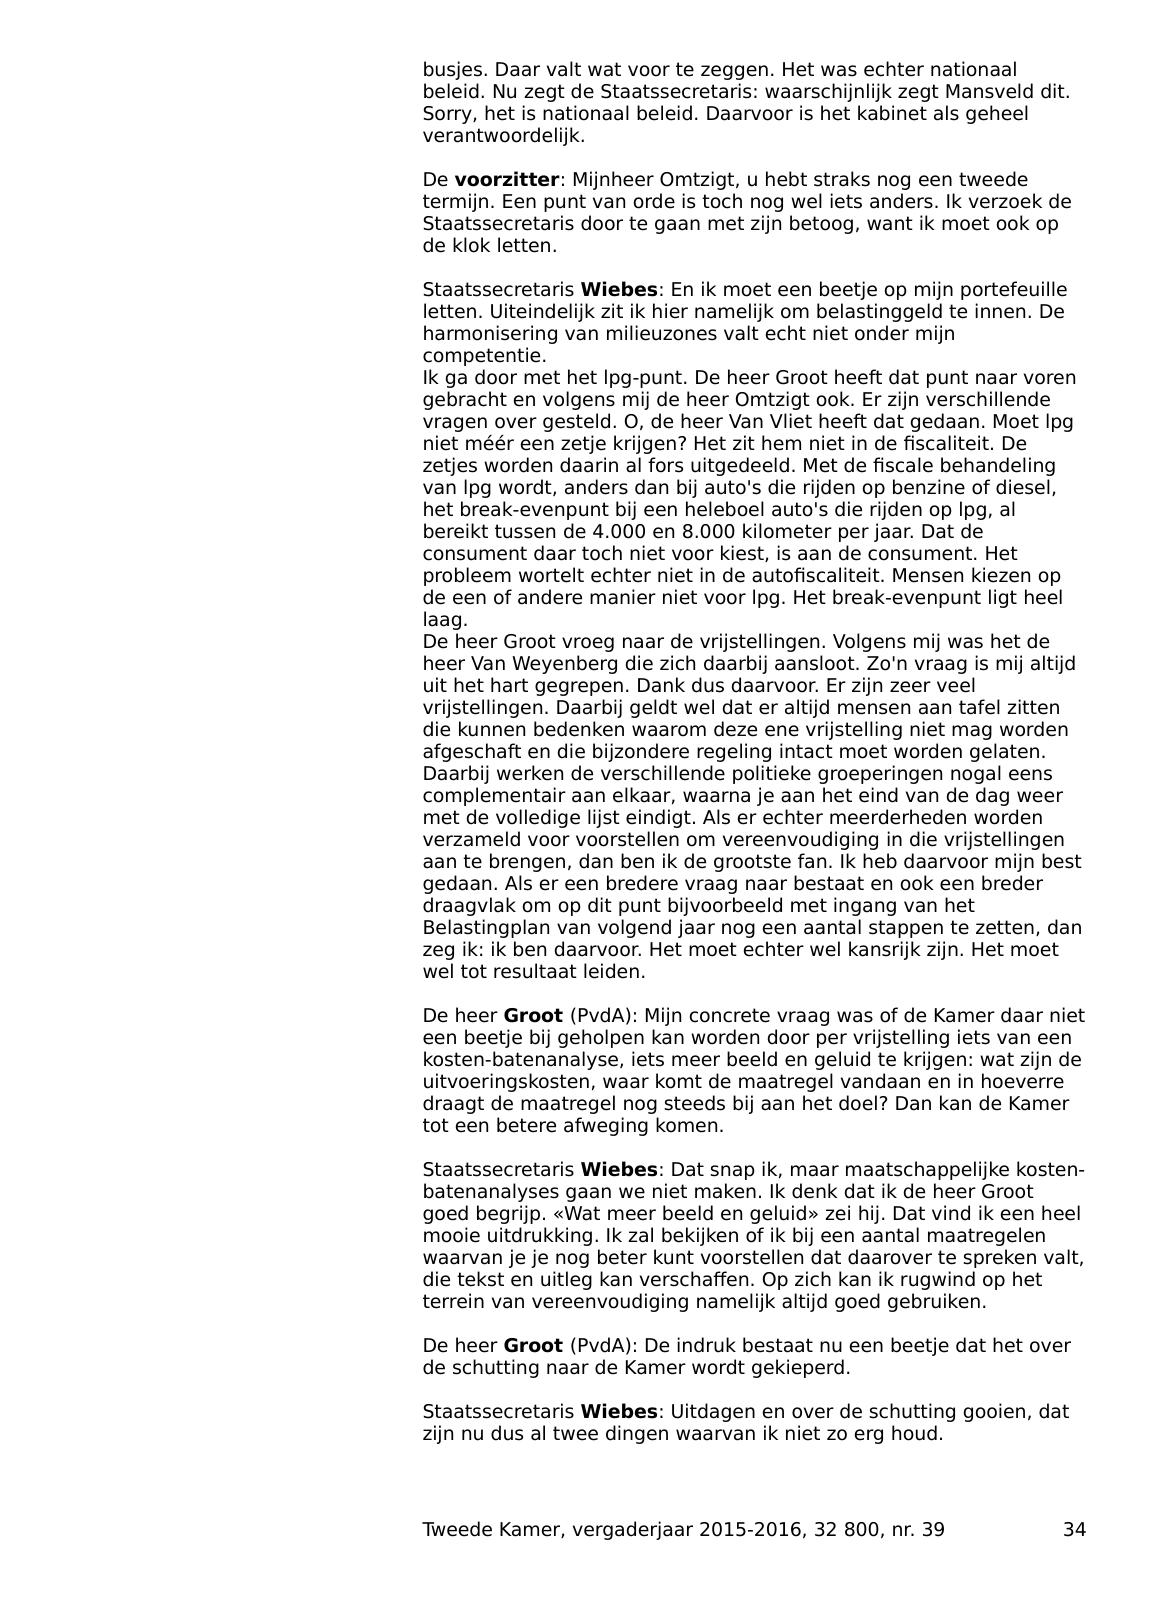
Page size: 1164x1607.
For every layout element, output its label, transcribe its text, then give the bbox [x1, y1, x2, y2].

text De heer Groot (PvdA): De indruk bestaat nu een beetje dat het over de schutting naar de Kamer wordt gekieperd. [422, 1335, 1087, 1379]
text Ik ga door met het lpg-punt. De heer Groot heeft dat punt naar voren gebracht en volgens mij de heer Omtzigt ook. Er zijn verschillende vragen over gesteld. O, de heer Van Vliet heeft dat gedaan. Moet lpg niet méér een zetje krijgen? Het zit hem niet in de fiscaliteit. De zetjes worden daarin al fors uitgedeeld. Met de fiscale behandeling van lpg wordt, anders dan bij auto's die rijden op benzine of diesel, het break-evenpunt bij een heleboel auto's die rijden op lpg, al bereikt tussen de 4.000 en 8.000 kilometer per jaar. Dat de consument daar toch niet voor kiest, is aan de consument. Het probleem wortelt echter niet in de autofiscaliteit. Mensen kiezen op de een of andere manier niet voor lpg. Het break-evenpunt ligt heel laag. [422, 367, 1087, 631]
text De heer Groot vroeg naar de vrijstellingen. Volgens mij was het de heer Van Weyenberg die zich daarbij aansloot. Zo'n vraag is mij altijd uit het hart gegrepen. Dank dus daarvoor. Er zijn zeer veel vrijstellingen. Daarbij geldt wel dat er altijd mensen aan tafel zitten die kunnen bedenken waarom deze ene vrijstelling niet mag worden afgeschaft en die bijzondere regeling intact moet worden gelaten. Daarbij werken de verschillende politieke groeperingen nogal eens complementair aan elkaar, waarna je aan het eind van de dag weer met de volledige lijst eindigt. Als er echter meerderheden worden verzameld voor voorstellen om vereenvoudiging in die vrijstellingen aan te brengen, dan ben ik de grootste fan. Ik heb daarvoor mijn best gedaan. Als er een bredere vraag naar bestaat en ook een breder draagvlak om op dit punt bijvoorbeeld met ingang van het Belastingplan van volgend jaar nog een aantal stappen te zetten, dan zeg ik: ik ben daarvoor. Het moet echter wel kansrijk zijn. Het moet wel tot resultaat leiden. [422, 631, 1087, 983]
text De heer Groot (PvdA): Mijn concrete vraag was of de Kamer daar niet een beetje bij geholpen kan worden door per vrijstelling iets van een kosten-batenanalyse, iets meer beeld en geluid te krijgen: wat zijn de uitvoeringskosten, waar komt de maatregel vandaan en in hoeverre draagt de maatregel nog steeds bij aan het doel? Dan kan de Kamer tot een betere afweging komen. [422, 1005, 1087, 1137]
text Staatssecretaris Wiebes: En ik moet een beetje op mijn portefeuille letten. Uiteindelijk zit ik hier namelijk om belastinggeld te innen. De harmonisering van milieuzones valt echt niet onder mijn competentie. [422, 279, 1087, 367]
text busjes. Daar valt wat voor te zeggen. Het was echter nationaal beleid. Nu zegt de Staatssecretaris: waarschijnlijk zegt Mansveld dit. Sorry, het is nationaal beleid. Daarvoor is het kabinet als geheel verantwoordelijk. [422, 59, 1087, 147]
text Staatssecretaris Wiebes: Dat snap ik, maar maatschappelijke kosten-batenanalyses gaan we niet maken. Ik denk dat ik de heer Groot goed begrijp. «Wat meer beeld en geluid» zei hij. Dat vind ik een heel mooie uitdrukking. Ik zal bekijken of ik bij een aantal maatregelen waarvan je je nog beter kunt voorstellen dat daarover te spreken valt, die tekst en uitleg kan verschaffen. Op zich kan ik rugwind op het terrein van vereenvoudiging namelijk altijd goed gebruiken. [422, 1159, 1087, 1313]
text Staatssecretaris Wiebes: Uitdagen en over de schutting gooien, dat zijn nu dus al twee dingen waarvan ik niet zo erg houd. [422, 1401, 1087, 1445]
text De voorzitter: Mijnheer Omtzigt, u hebt straks nog een tweede termijn. Een punt van orde is toch nog wel iets anders. Ik verzoek de Staatssecretaris door te gaan met zijn betoog, want ik moet ook op de klok letten. [422, 169, 1087, 257]
